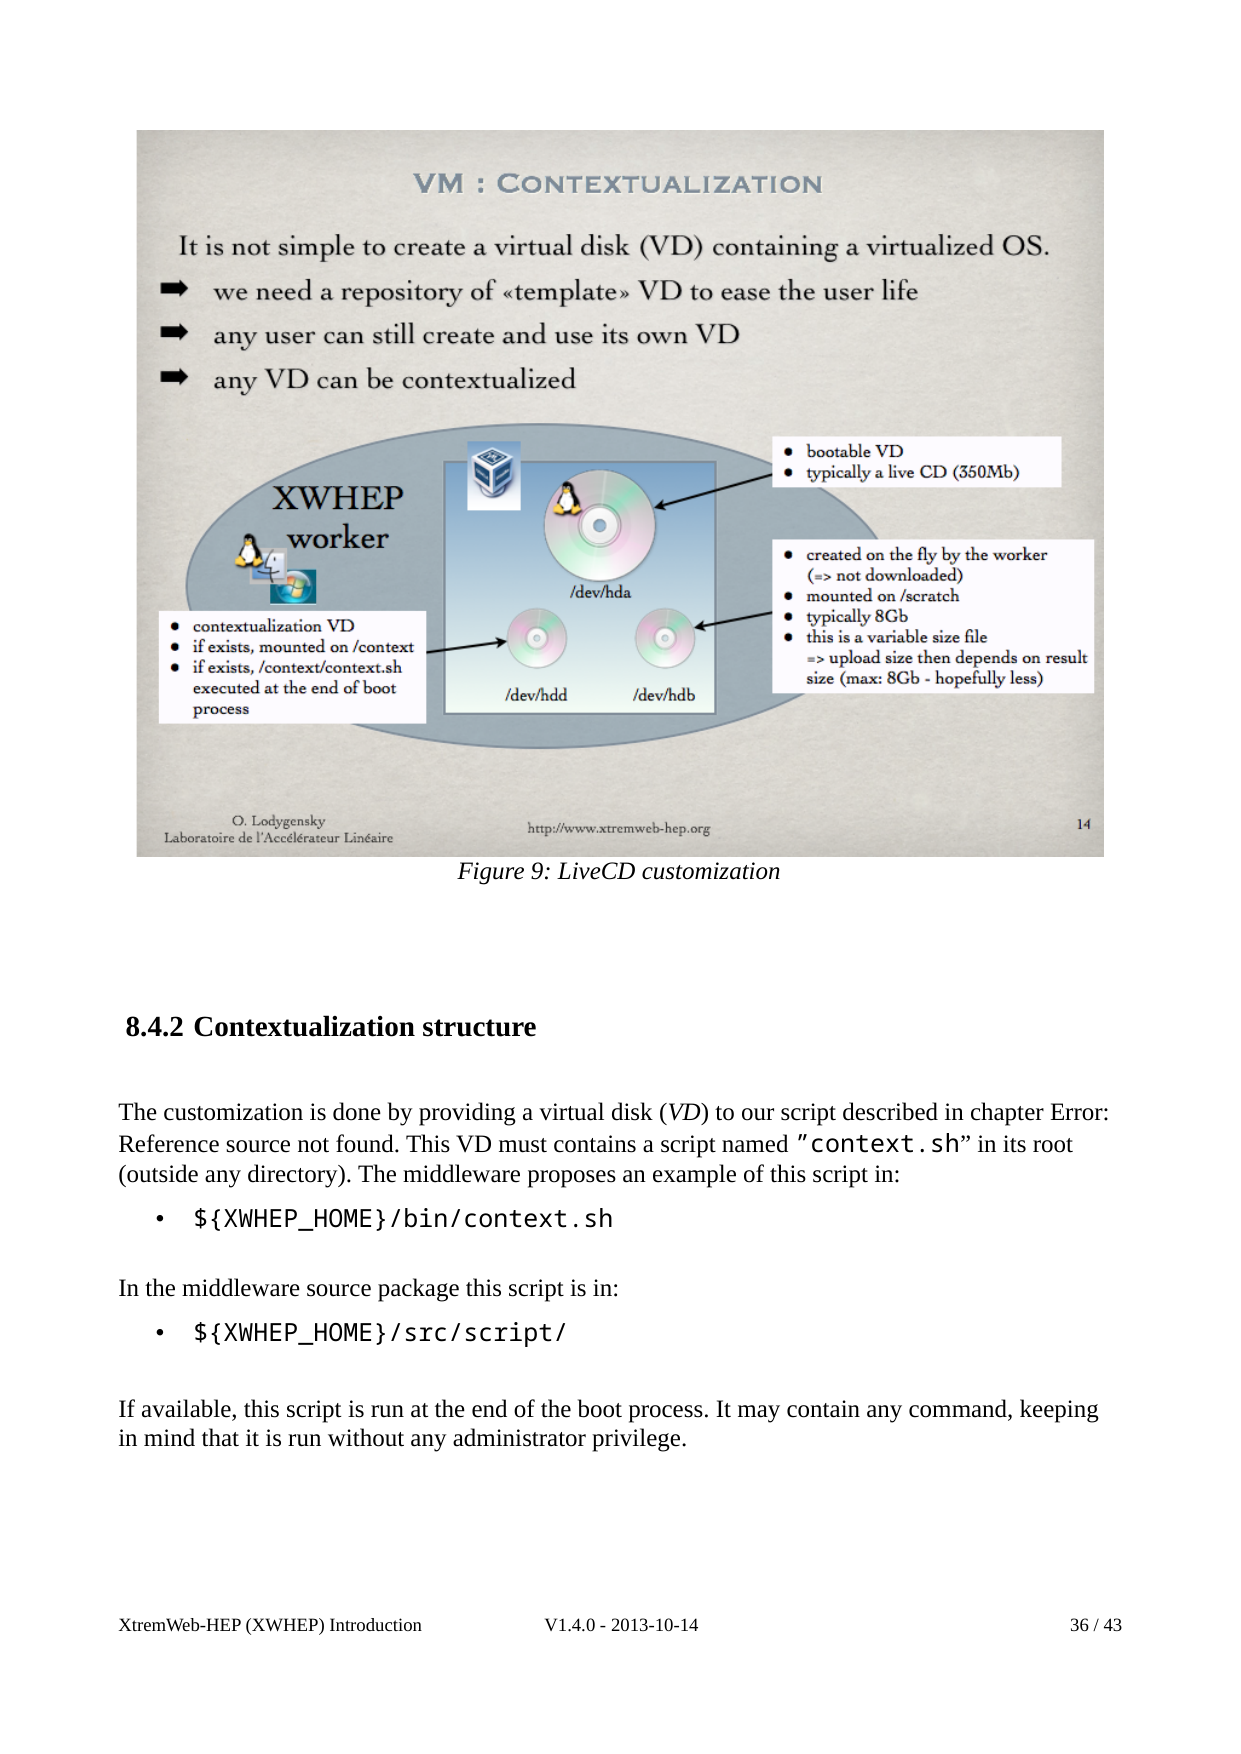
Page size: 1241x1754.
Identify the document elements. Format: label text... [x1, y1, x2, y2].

text In the middleware source package this script is in: [118, 1273, 1122, 1302]
text If available, this script is run at the end of the boot process. It may contain any command, keeping in mind that it is run without any administrator privilege. [118, 1394, 1122, 1452]
list ${XWHEP_HOME}/bin/context.sh [156, 1201, 1122, 1235]
subtitle Contextualization structure [118, 1009, 1122, 1043]
text Figure 9: LiveCD customization [136, 857, 1104, 885]
list ${XWHEP_HOME}/src/script/ [156, 1314, 1122, 1348]
picture [136, 130, 1104, 857]
text The customization is done by providing a virtual disk (VD) to our script described in chapter Error: Reference source not found. This VD must contains a script named ”context.sh” in its root (outside any directory). The middleware proposes an example of this script in: [118, 1097, 1122, 1188]
